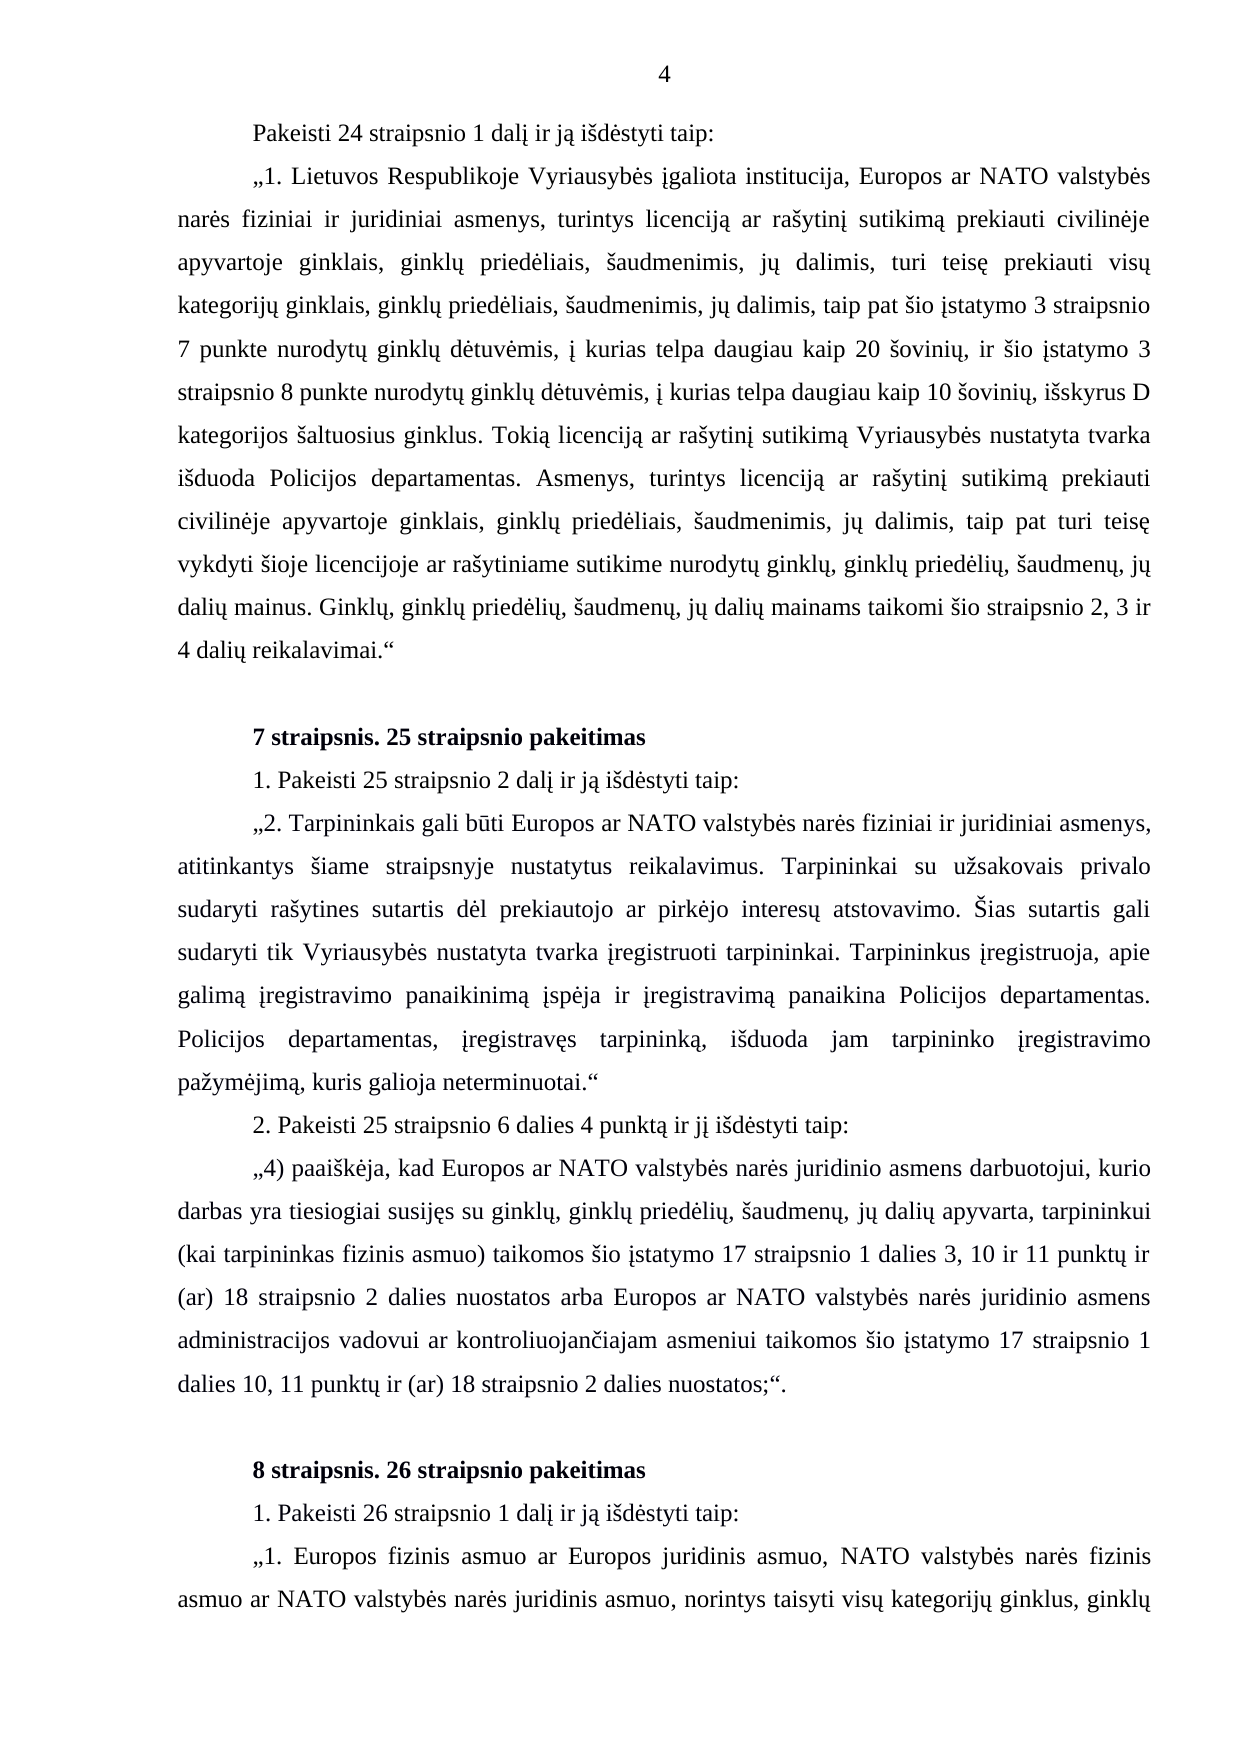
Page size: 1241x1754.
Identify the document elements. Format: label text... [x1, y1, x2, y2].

text 1. Pakeisti 25 straipsnio 2 dalį ir ją išdėstyti taip: [177, 765, 1152, 794]
text „1. Europos fizinis asmuo ar Europos juridinis asmuo, NATO valstybės narės fizinis asmuo ar NATO valstybės narės juridinis asmuo, norintys taisyti visų kategorijų ginklus, ginklų [177, 1541, 1152, 1613]
text 2. Pakeisti 25 straipsnio 6 dalies 4 punktą ir jį išdėstyti taip: [177, 1110, 1152, 1139]
text Pakeisti 24 straipsnio 1 dalį ir ją išdėstyti taip: [177, 118, 1152, 147]
text „1. Lietuvos Respublikoje Vyriausybės įgaliota institucija, Europos ar NATO valstybės narės fiziniai ir juridiniai asmenys, turintys licenciją ar rašytinį sutikimą prekiauti civilinėje apyvartoje ginklais, ginklų priedėliais, šaudmenimis, jų dalimis, turi teisę prekiauti visų kategorijų ginklais, ginklų priedėliais, šaudmenimis, jų dalimis, taip pat šio įstatymo 3 straipsnio 7 punkte nurodytų ginklų dėtuvėmis, į kurias telpa daugiau kaip 20 šovinių, ir šio įstatymo 3 straipsnio 8 punkte nurodytų ginklų dėtuvėmis, į kurias telpa daugiau kaip 10 šovinių, išskyrus D kategorijos šaltuosius ginklus. Tokią licenciją ar rašytinį sutikimą Vyriausybės nustatyta tvarka išduoda Policijos departamentas. Asmenys, turintys licenciją ar rašytinį sutikimą prekiauti civilinėje apyvartoje ginklais, ginklų priedėliais, šaudmenimis, jų dalimis, taip pat turi teisę vykdyti šioje licencijoje ar rašytiniame sutikime nurodytų ginklų, ginklų priedėlių, šaudmenų, jų dalių mainus. Ginklų, ginklų priedėlių, šaudmenų, jų dalių mainams taikomi šio straipsnio 2, 3 ir 4 dalių reikalavimai.“ [177, 161, 1152, 664]
text 7 straipsnis. 25 straipsnio pakeitimas [177, 722, 1152, 751]
text 1. Pakeisti 26 straipsnio 1 dalį ir ją išdėstyti taip: [177, 1498, 1152, 1527]
text 8 straipsnis. 26 straipsnio pakeitimas [252, 1455, 1152, 1484]
text „2. Tarpininkais gali būti Europos ar NATO valstybės narės fiziniai ir juridiniai asmenys, atitinkantys šiame straipsnyje nustatytus reikalavimus. Tarpininkai su užsakovais privalo sudaryti rašytines sutartis dėl prekiautojo ar pirkėjo interesų atstovavimo. Šias sutartis gali sudaryti tik Vyriausybės nustatyta tvarka įregistruoti tarpininkai. Tarpininkus įregistruoja, apie galimą įregistravimo panaikinimą įspėja ir įregistravimą panaikina Policijos departamentas. Policijos departamentas, įregistravęs tarpininką, išduoda jam tarpininko įregistravimo pažymėjimą, kuris galioja neterminuotai.“ [177, 808, 1152, 1096]
text „4) paaiškėja, kad Europos ar NATO valstybės narės juridinio asmens darbuotojui, kurio darbas yra tiesiogiai susijęs su ginklų, ginklų priedėlių, šaudmenų, jų dalių apyvarta, tarpininkui (kai tarpininkas fizinis asmuo) taikomos šio įstatymo 17 straipsnio 1 dalies 3, 10 ir 11 punktų ir (ar) 18 straipsnio 2 dalies nuostatos arba Europos ar NATO valstybės narės juridinio asmens administracijos vadovui ar kontroliuojančiajam asmeniui taikomos šio įstatymo 17 straipsnio 1 dalies 10, 11 punktų ir (ar) 18 straipsnio 2 dalies nuostatos;“. [177, 1153, 1152, 1397]
